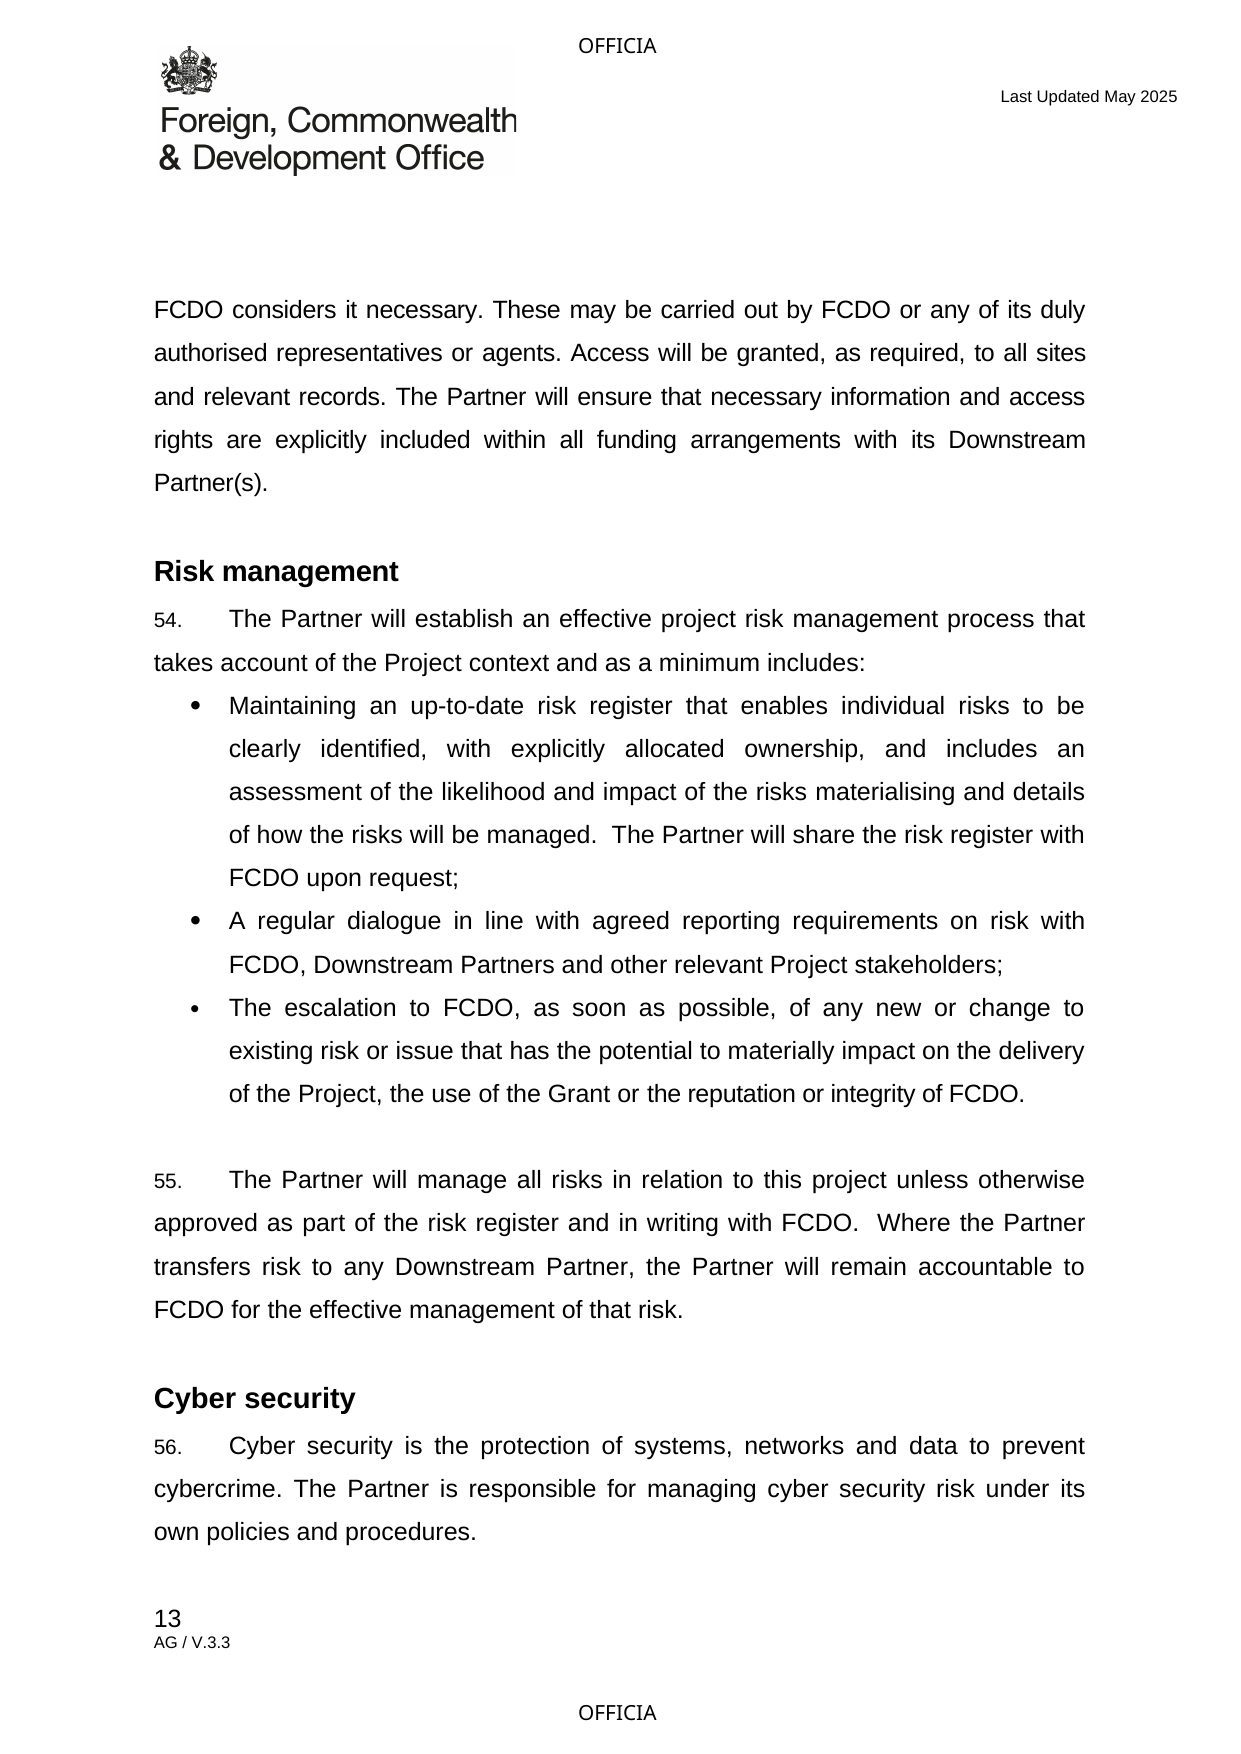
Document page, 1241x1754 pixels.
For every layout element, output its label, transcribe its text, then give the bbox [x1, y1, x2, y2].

text Cyber security [153, 1381, 1087, 1414]
list A regular dialogue in line with agreed reporting requirements on risk with FCDO, Downstream Partners and other relevant Project stakeholders; [191, 906, 1087, 978]
list Cyber security is the protection of systems, networks and data to prevent cybercrime. The Partner is responsible for managing cyber security risk under its own policies and procedures. [153, 1431, 1087, 1546]
list Maintaining an up-to-date risk register that enables individual risks to be clearly identified, with explicitly allocated ownership, and includes an assessment of the likelihood and impact of the risks materialising and details of how the risks will be managed. The Partner will share the risk register with FCDO upon request; [191, 691, 1087, 892]
list The Partner will manage all risks in relation to this project unless otherwise approved as part of the risk register and in writing with FCDO. Where the Partner transfers risk to any Downstream Partner, the Partner will remain accountable to FCDO for the effective management of that risk. [153, 1165, 1087, 1323]
list The escalation to FCDO, as soon as possible, of any new or change to existing risk or issue that has the potential to materially impact on the delivery of the Project, the use of the Grant or the reputation or integrity of FCDO. [191, 993, 1087, 1108]
text Risk management [153, 554, 1087, 588]
list The Partner will establish an effective project risk management process that takes account of the Project context and as a minimum includes: [153, 604, 1087, 676]
list FCDO considers it necessary. These may be carried out by FCDO or any of its duly authorised representatives or agents. Access will be granted, as required, to all sites and relevant records. The Partner will ensure that necessary information and access rights are explicitly included within all funding arrangements with its Downstream Partner(s). [153, 295, 1087, 497]
